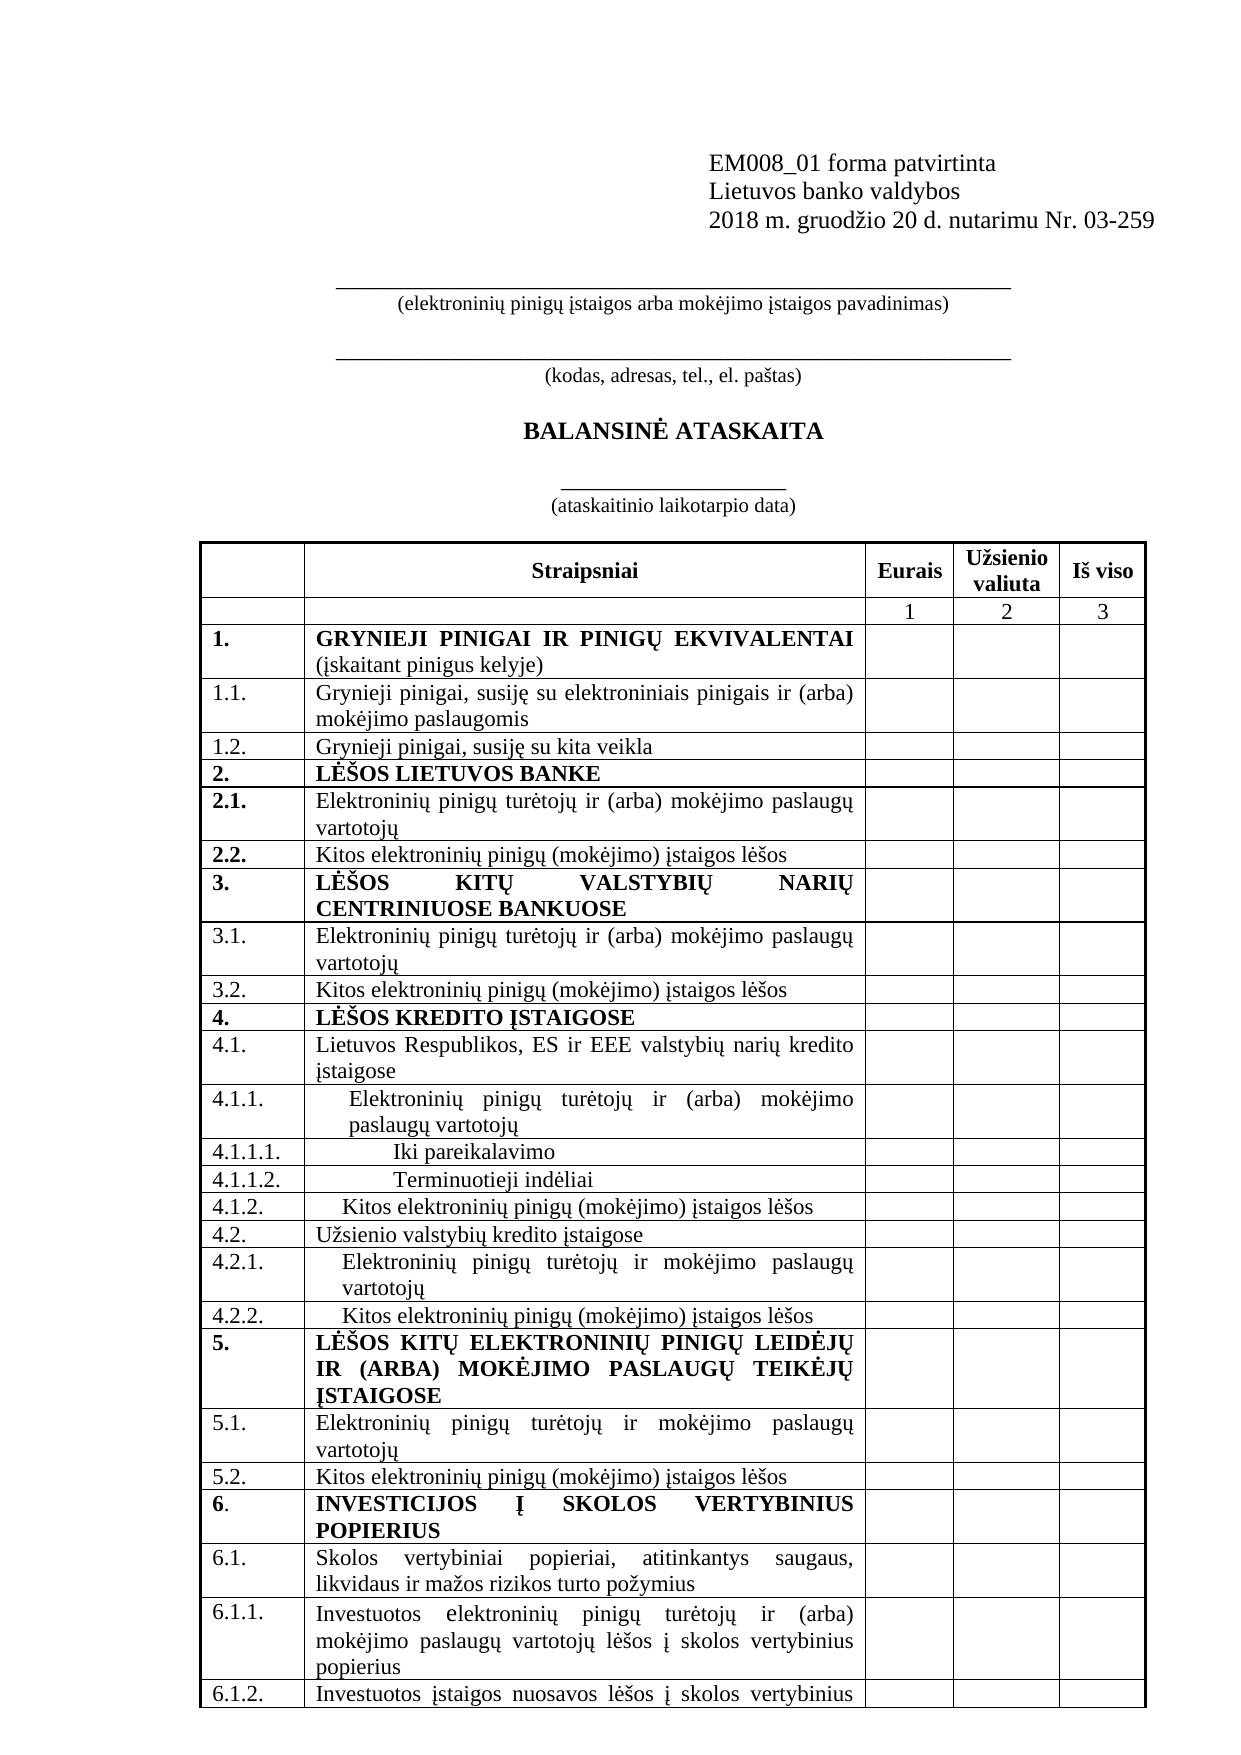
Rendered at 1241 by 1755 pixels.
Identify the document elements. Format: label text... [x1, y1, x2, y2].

table_cell [866, 733, 953, 759]
text EM008_01 forma patvirtinta [709, 148, 1169, 176]
table_cell 4.1.1. [202, 1085, 304, 1137]
table_cell Elektroninių pinigų turėtojų ir (arba) mokėjimo paslaugų vartotojų [305, 923, 865, 975]
table_cell 6. [202, 1490, 304, 1543]
table_cell Grynieji pinigai, susiję su elektroniniais pinigais ir (arba) mokėjimo paslaugomis [305, 679, 865, 732]
text (kodas, adresas, tel., el. paštas) [177, 363, 1169, 387]
table_cell 3.2. [202, 976, 304, 1002]
table_cell [1060, 1680, 1144, 1707]
table_cell [305, 598, 865, 624]
table_cell Užsienio valstybių kredito įstaigose [305, 1221, 865, 1247]
table_header Užsienio valiuta [954, 544, 1059, 597]
table_cell [866, 1004, 953, 1030]
table_cell [954, 1463, 1059, 1489]
table_cell [1060, 1193, 1144, 1219]
table_cell INVESTICIJOS Į SKOLOS VERTYBINIUS POPIERIUS [305, 1490, 865, 1543]
table_cell 4.1. [202, 1031, 304, 1084]
table_cell [1060, 1544, 1144, 1597]
table_cell 2.2. [202, 841, 304, 868]
table_cell 3. [202, 869, 304, 921]
text 2018 m. gruodžio 20 d. nutarimu Nr. 03-259 [709, 205, 1169, 234]
table_cell [954, 733, 1059, 759]
table_cell [866, 1463, 953, 1489]
text (ataskaitinio laikotarpio data) [177, 493, 1169, 517]
table_cell [1060, 923, 1144, 975]
table_cell [1060, 841, 1144, 868]
table_cell [866, 976, 953, 1002]
text __________________ [177, 464, 1169, 493]
table_cell [866, 1680, 953, 1707]
table_cell [866, 923, 953, 975]
table_cell 4. [202, 1004, 304, 1030]
table_cell [954, 1680, 1059, 1707]
table_cell [866, 1193, 953, 1219]
table_header Iš viso [1060, 544, 1144, 597]
table_cell [1060, 1598, 1144, 1679]
table_cell [954, 976, 1059, 1002]
table_cell [866, 625, 953, 678]
table_header Straipsniai [305, 544, 865, 597]
table_cell [866, 1490, 953, 1543]
table_cell LĖŠOS KITŲ ELEKTRONINIŲ PINIGŲ LEIDĖJŲ IR (ARBA) MOKĖJIMO PASLAUGŲ TEIKĖJŲ ĮSTAIGOSE [305, 1329, 865, 1408]
table_cell 5.2. [202, 1463, 304, 1489]
text (elektroninių pinigų įstaigos arba mokėjimo įstaigos pavadinimas) [177, 291, 1169, 315]
table_cell [1060, 869, 1144, 921]
table_cell [1060, 788, 1144, 840]
table_header Eurais [866, 544, 953, 597]
table_cell 4.1.1.1. [202, 1139, 304, 1165]
table_cell [954, 841, 1059, 868]
table_cell 4.2.1. [202, 1248, 304, 1301]
table_cell GRYNIEJI PINIGAI IR PINIGŲ EKVIVALENTAI (įskaitant pinigus kelyje) [305, 625, 865, 678]
table_cell [954, 1302, 1059, 1328]
table_cell [1060, 1409, 1144, 1462]
table_cell Lietuvos Respublikos, ES ir EEE valstybių narių kredito įstaigose [305, 1031, 865, 1084]
table_cell Investuotos elektroninių pinigų turėtojų ir (arba) mokėjimo paslaugų vartotojų lėšos į skolos vertybinius popierius [305, 1598, 865, 1679]
table_cell 4.2. [202, 1221, 304, 1247]
table_cell [954, 788, 1059, 840]
table_cell 2 [954, 598, 1059, 624]
table_cell [954, 1490, 1059, 1543]
table_cell Kitos elektroninių pinigų (mokėjimo) įstaigos lėšos [305, 1463, 865, 1489]
table_cell [866, 788, 953, 840]
table_header [202, 544, 304, 597]
table_cell 5.1. [202, 1409, 304, 1462]
table_cell [954, 1166, 1059, 1192]
table_cell [866, 1085, 953, 1137]
table_cell 3 [1060, 598, 1144, 624]
table_cell [866, 760, 953, 786]
table_cell [954, 679, 1059, 732]
table_cell [954, 1329, 1059, 1408]
table_cell [866, 1221, 953, 1247]
table_cell [866, 869, 953, 921]
table_cell 3.1. [202, 923, 304, 975]
table_cell [1060, 760, 1144, 786]
table_cell Kitos elektroninių pinigų (mokėjimo) įstaigos lėšos [305, 1302, 865, 1328]
table_cell Elektroninių pinigų turėtojų ir mokėjimo paslaugų vartotojų [305, 1248, 865, 1301]
table_cell [1060, 1248, 1144, 1301]
table_cell 4.2.2. [202, 1302, 304, 1328]
table_cell 4.1.2. [202, 1193, 304, 1219]
table_cell 1.2. [202, 733, 304, 759]
table_cell Elektroninių pinigų turėtojų ir (arba) mokėjimo paslaugų vartotojų [305, 1085, 865, 1137]
table_cell [954, 1004, 1059, 1030]
table_cell Kitos elektroninių pinigų (mokėjimo) įstaigos lėšos [305, 841, 865, 868]
table_cell [866, 679, 953, 732]
table_cell 1 [866, 598, 953, 624]
table_cell [1060, 679, 1144, 732]
table_cell Iki pareikalavimo [305, 1139, 865, 1165]
table_cell Terminuotieji indėliai [305, 1166, 865, 1192]
table_cell Skolos vertybiniai popieriai, atitinkantys saugaus, likvidaus ir mažos rizikos turto požymius [305, 1544, 865, 1597]
table_cell LĖŠOS KITŲ VALSTYBIŲ NARIŲ CENTRINIUOSE BANKUOSE [305, 869, 865, 921]
table_cell [954, 760, 1059, 786]
table_cell [954, 869, 1059, 921]
table_cell [866, 1166, 953, 1192]
table_cell Elektroninių pinigų turėtojų ir mokėjimo paslaugų vartotojų [305, 1409, 865, 1462]
table_cell [954, 1221, 1059, 1247]
table_cell 2. [202, 760, 304, 786]
table_cell [1060, 1004, 1144, 1030]
table_cell [1060, 733, 1144, 759]
text BALANSINĖ ATASKAITA [177, 416, 1169, 445]
table_cell [1060, 1166, 1144, 1192]
table_cell [866, 1031, 953, 1084]
table_cell [954, 1409, 1059, 1462]
table_cell [1060, 1085, 1144, 1137]
table_cell [954, 1544, 1059, 1597]
table_cell 4.1.1.2. [202, 1166, 304, 1192]
table_cell [866, 841, 953, 868]
table_cell [1060, 1490, 1144, 1543]
table_cell Investuotos įstaigos nuosavos lėšos į skolos vertybinius [305, 1680, 865, 1707]
table_cell 1.1. [202, 679, 304, 732]
table_cell [954, 1193, 1059, 1219]
table_cell [1060, 1221, 1144, 1247]
table_cell 1. [202, 625, 304, 678]
table_cell [866, 1248, 953, 1301]
table_cell [1060, 1329, 1144, 1408]
table_cell 6.1.1. [202, 1598, 304, 1679]
table_cell [954, 1598, 1059, 1679]
table_cell [1060, 1463, 1144, 1489]
table_cell LĖŠOS LIETUVOS BANKE [305, 760, 865, 786]
table_cell [954, 923, 1059, 975]
table_cell [954, 1031, 1059, 1084]
table_cell [1060, 1302, 1144, 1328]
table_cell [954, 1248, 1059, 1301]
table_cell [866, 1329, 953, 1408]
table_cell [954, 1139, 1059, 1165]
table_cell LĖŠOS KREDITO ĮSTAIGOSE [305, 1004, 865, 1030]
table_cell [866, 1544, 953, 1597]
table_cell 6.1. [202, 1544, 304, 1597]
text ______________________________________________________ [177, 334, 1169, 363]
table_cell [866, 1598, 953, 1679]
table_cell 5. [202, 1329, 304, 1408]
table_cell [1060, 1139, 1144, 1165]
table_cell Elektroninių pinigų turėtojų ir (arba) mokėjimo paslaugų vartotojų [305, 788, 865, 840]
table_cell Kitos elektroninių pinigų (mokėjimo) įstaigos lėšos [305, 976, 865, 1002]
table_cell [202, 598, 304, 624]
text Lietuvos banko valdybos [709, 176, 1169, 205]
table_cell [1060, 976, 1144, 1002]
text ______________________________________________________ [177, 263, 1169, 291]
table_cell Kitos elektroninių pinigų (mokėjimo) įstaigos lėšos [305, 1193, 865, 1219]
table_cell [866, 1302, 953, 1328]
table_cell [954, 625, 1059, 678]
table_cell [866, 1409, 953, 1462]
table_cell 6.1.2. [202, 1680, 304, 1707]
table_cell [1060, 1031, 1144, 1084]
table_cell 2.1. [202, 788, 304, 840]
table_cell Grynieji pinigai, susiję su kita veikla [305, 733, 865, 759]
table_cell [866, 1139, 953, 1165]
table_cell [954, 1085, 1059, 1137]
table_cell [1060, 625, 1144, 678]
